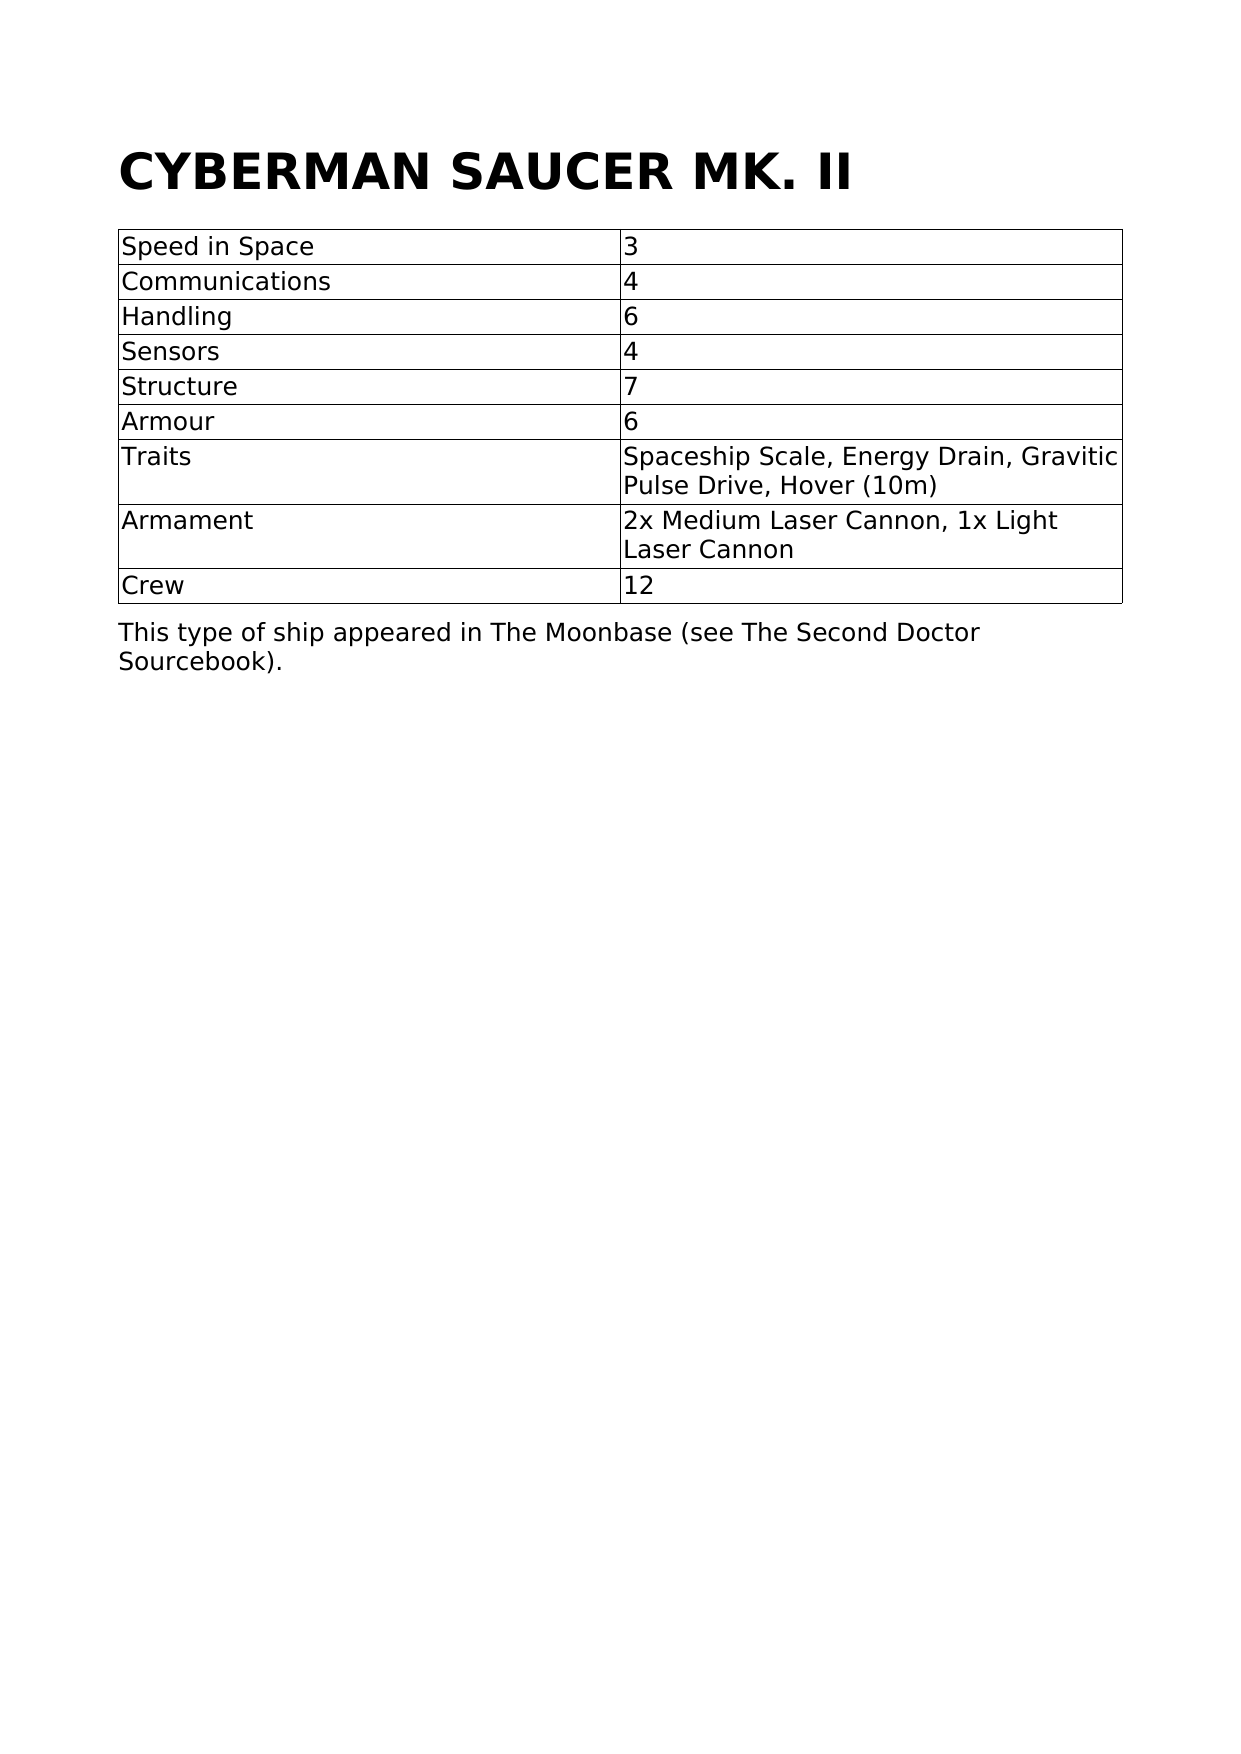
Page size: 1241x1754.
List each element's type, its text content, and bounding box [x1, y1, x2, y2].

table_cell Crew [119, 569, 620, 603]
table_cell Handling [119, 300, 620, 334]
table_cell 7 [621, 370, 1122, 404]
table_cell 4 [621, 265, 1122, 299]
table_cell Armament [119, 505, 620, 568]
table_cell Spaceship Scale, Energy Drain, Gravitic Pulse Drive, Hover (10m) [621, 440, 1122, 503]
text This type of ship appeared in The Moonbase (see The Second Doctor Sourcebook). [118, 618, 1122, 676]
table_header 3 [621, 230, 1122, 264]
table_header Speed in Space [119, 230, 620, 264]
table_cell 12 [621, 569, 1122, 603]
subtitle CYBERMAN SAUCER MK. II [118, 143, 1122, 201]
table_cell 6 [621, 405, 1122, 439]
table_cell Armour [119, 405, 620, 439]
table_cell Structure [119, 370, 620, 404]
table_cell Communications [119, 265, 620, 299]
table_cell 4 [621, 335, 1122, 369]
table_cell Sensors [119, 335, 620, 369]
table_cell Traits [119, 440, 620, 503]
table_cell 2x Medium Laser Cannon, 1x Light Laser Cannon [621, 505, 1122, 568]
table_cell 6 [621, 300, 1122, 334]
